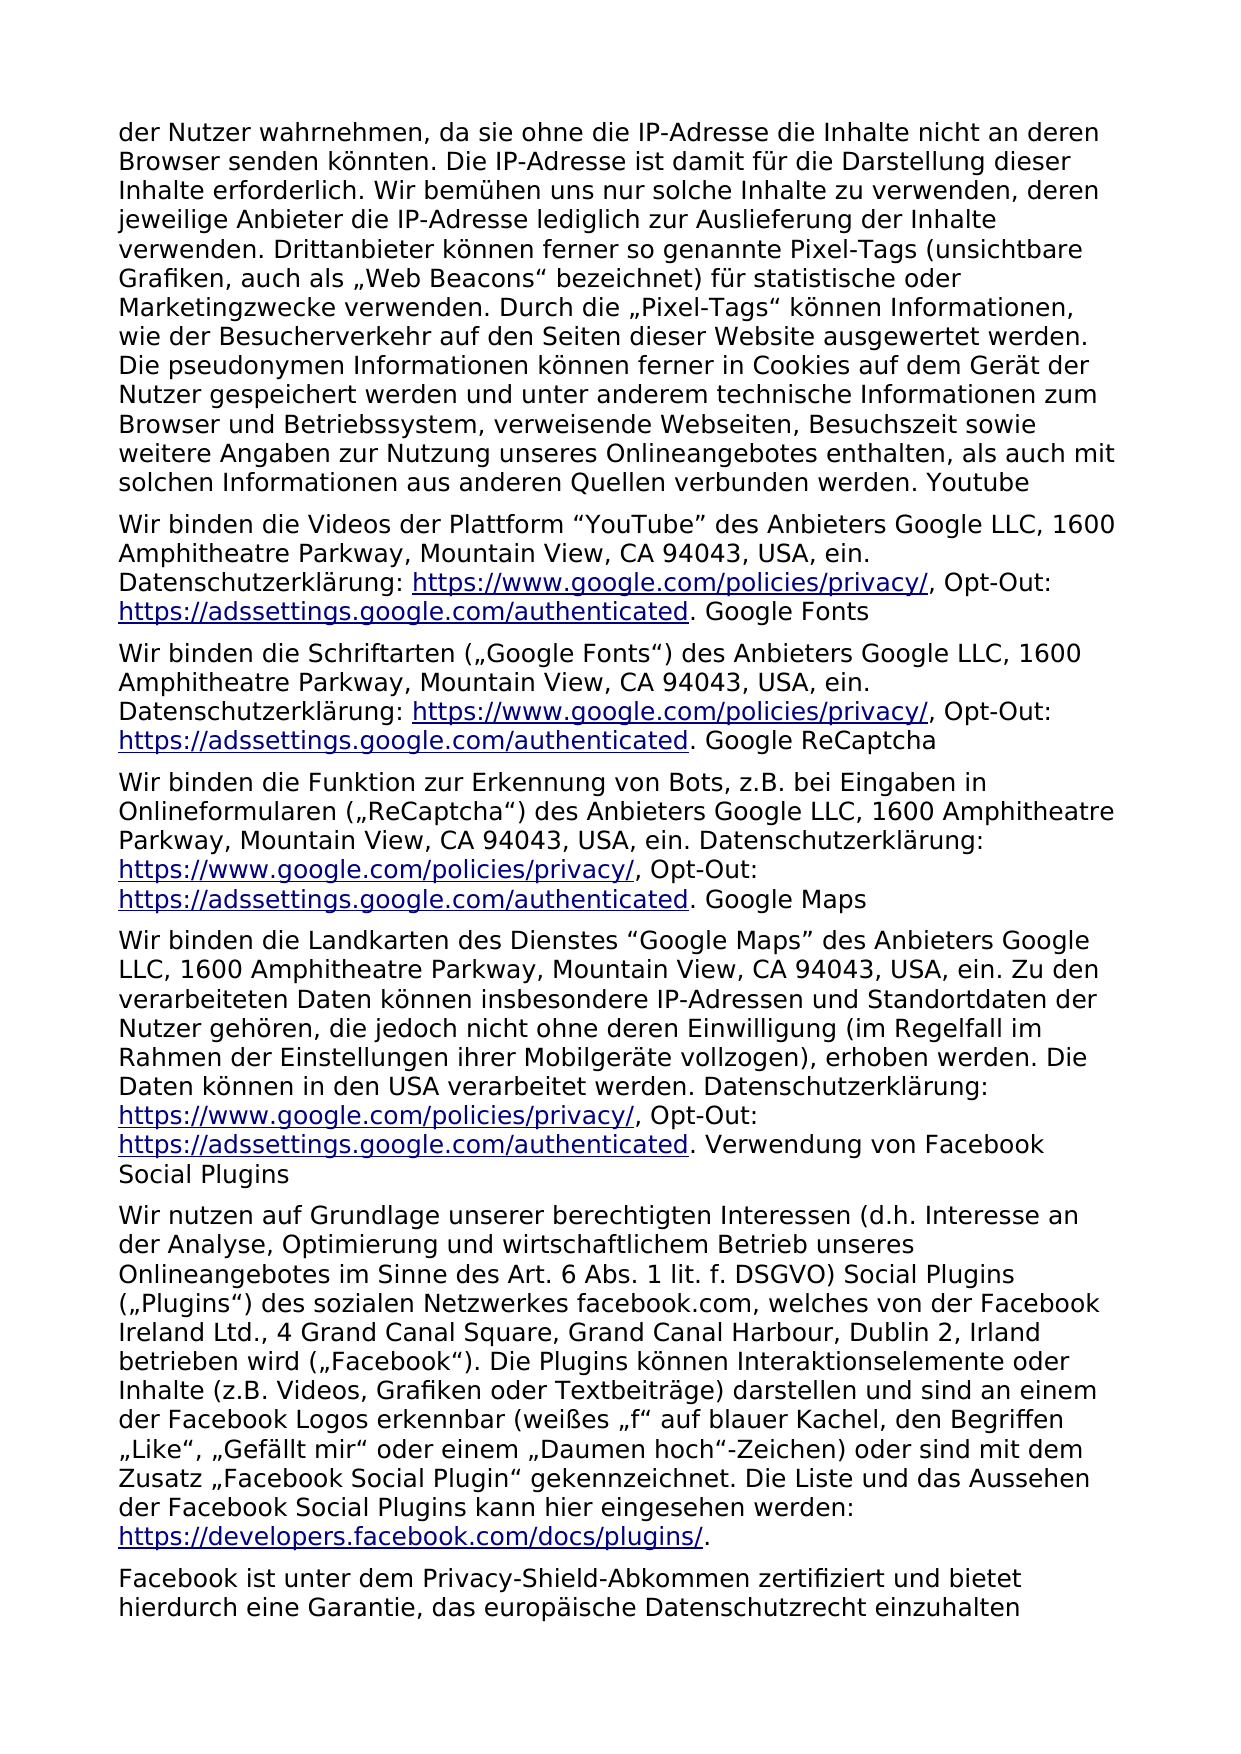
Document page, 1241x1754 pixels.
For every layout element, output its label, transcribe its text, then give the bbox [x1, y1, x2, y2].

text Wir nutzen auf Grundlage unserer berechtigten Interessen (d.h. Interesse an der Analyse, Optimierung und wirtschaftlichem Betrieb unseres Onlineangebotes im Sinne des Art. 6 Abs. 1 lit. f. DSGVO) Social Plugins („Plugins“) des sozialen Netzwerkes facebook.com, welches von der Facebook Ireland Ltd., 4 Grand Canal Square, Grand Canal Harbour, Dublin 2, Irland betrieben wird („Facebook“). Die Plugins können Interaktionselemente oder Inhalte (z.B. Videos, Grafiken oder Textbeiträge) darstellen und sind an einem der Facebook Logos erkennbar (weißes „f“ auf blauer Kachel, den Begriffen „Like“, „Gefällt mir“ oder einem „Daumen hoch“-Zeichen) oder sind mit dem Zusatz „Facebook Social Plugin“ gekennzeichnet. Die Liste und das Aussehen der Facebook Social Plugins kann hier eingesehen werden: https://developers.facebook.com/docs/plugins/. [118, 1201, 1122, 1551]
text der Nutzer wahrnehmen, da sie ohne die IP-Adresse die Inhalte nicht an deren Browser senden könnten. Die IP-Adresse ist damit für die Darstellung dieser Inhalte erforderlich. Wir bemühen uns nur solche Inhalte zu verwenden, deren jeweilige Anbieter die IP-Adresse lediglich zur Auslieferung der Inhalte verwenden. Drittanbieter können ferner so genannte Pixel-Tags (unsichtbare Grafiken, auch als „Web Beacons“ bezeichnet) für statistische oder Marketingzwecke verwenden. Durch die „Pixel-Tags“ können Informationen, wie der Besucherverkehr auf den Seiten dieser Website ausgewertet werden. Die pseudonymen Informationen können ferner in Cookies auf dem Gerät der Nutzer gespeichert werden und unter anderem technische Informationen zum Browser und Betriebssystem, verweisende Webseiten, Besuchszeit sowie weitere Angaben zur Nutzung unseres Onlineangebotes enthalten, als auch mit solchen Informationen aus anderen Quellen verbunden werden. Youtube [118, 118, 1122, 497]
text Wir binden die Landkarten des Dienstes “Google Maps” des Anbieters Google LLC, 1600 Amphitheatre Parkway, Mountain View, CA 94043, USA, ein. Zu den verarbeiteten Daten können insbesondere IP-Adressen und Standortdaten der Nutzer gehören, die jedoch nicht ohne deren Einwilligung (im Regelfall im Rahmen der Einstellungen ihrer Mobilgeräte vollzogen), erhoben werden. Die Daten können in den USA verarbeitet werden. Datenschutzerklärung: https://www.google.com/policies/privacy/, Opt-Out: https://adssettings.google.com/authenticated. Verwendung von Facebook Social Plugins [118, 926, 1122, 1189]
text Wir binden die Videos der Plattform “YouTube” des Anbieters Google LLC, 1600 Amphitheatre Parkway, Mountain View, CA 94043, USA, ein. Datenschutzerklärung: https://www.google.com/policies/privacy/, Opt-Out: https://adssettings.google.com/authenticated. Google Fonts [118, 510, 1122, 626]
text Wir binden die Schriftarten („Google Fonts“) des Anbieters Google LLC, 1600 Amphitheatre Parkway, Mountain View, CA 94043, USA, ein. Datenschutzerklärung: https://www.google.com/policies/privacy/, Opt-Out: https://adssettings.google.com/authenticated. Google ReCaptcha [118, 639, 1122, 756]
text Facebook ist unter dem Privacy-Shield-Abkommen zertifiziert und bietet hierdurch eine Garantie, das europäische Datenschutzrecht einzuhalten [118, 1564, 1122, 1622]
text Wir binden die Funktion zur Erkennung von Bots, z.B. bei Eingaben in Onlineformularen („ReCaptcha“) des Anbieters Google LLC, 1600 Amphitheatre Parkway, Mountain View, CA 94043, USA, ein. Datenschutzerklärung: https://www.google.com/policies/privacy/, Opt-Out: https://adssettings.google.com/authenticated. Google Maps [118, 768, 1122, 914]
